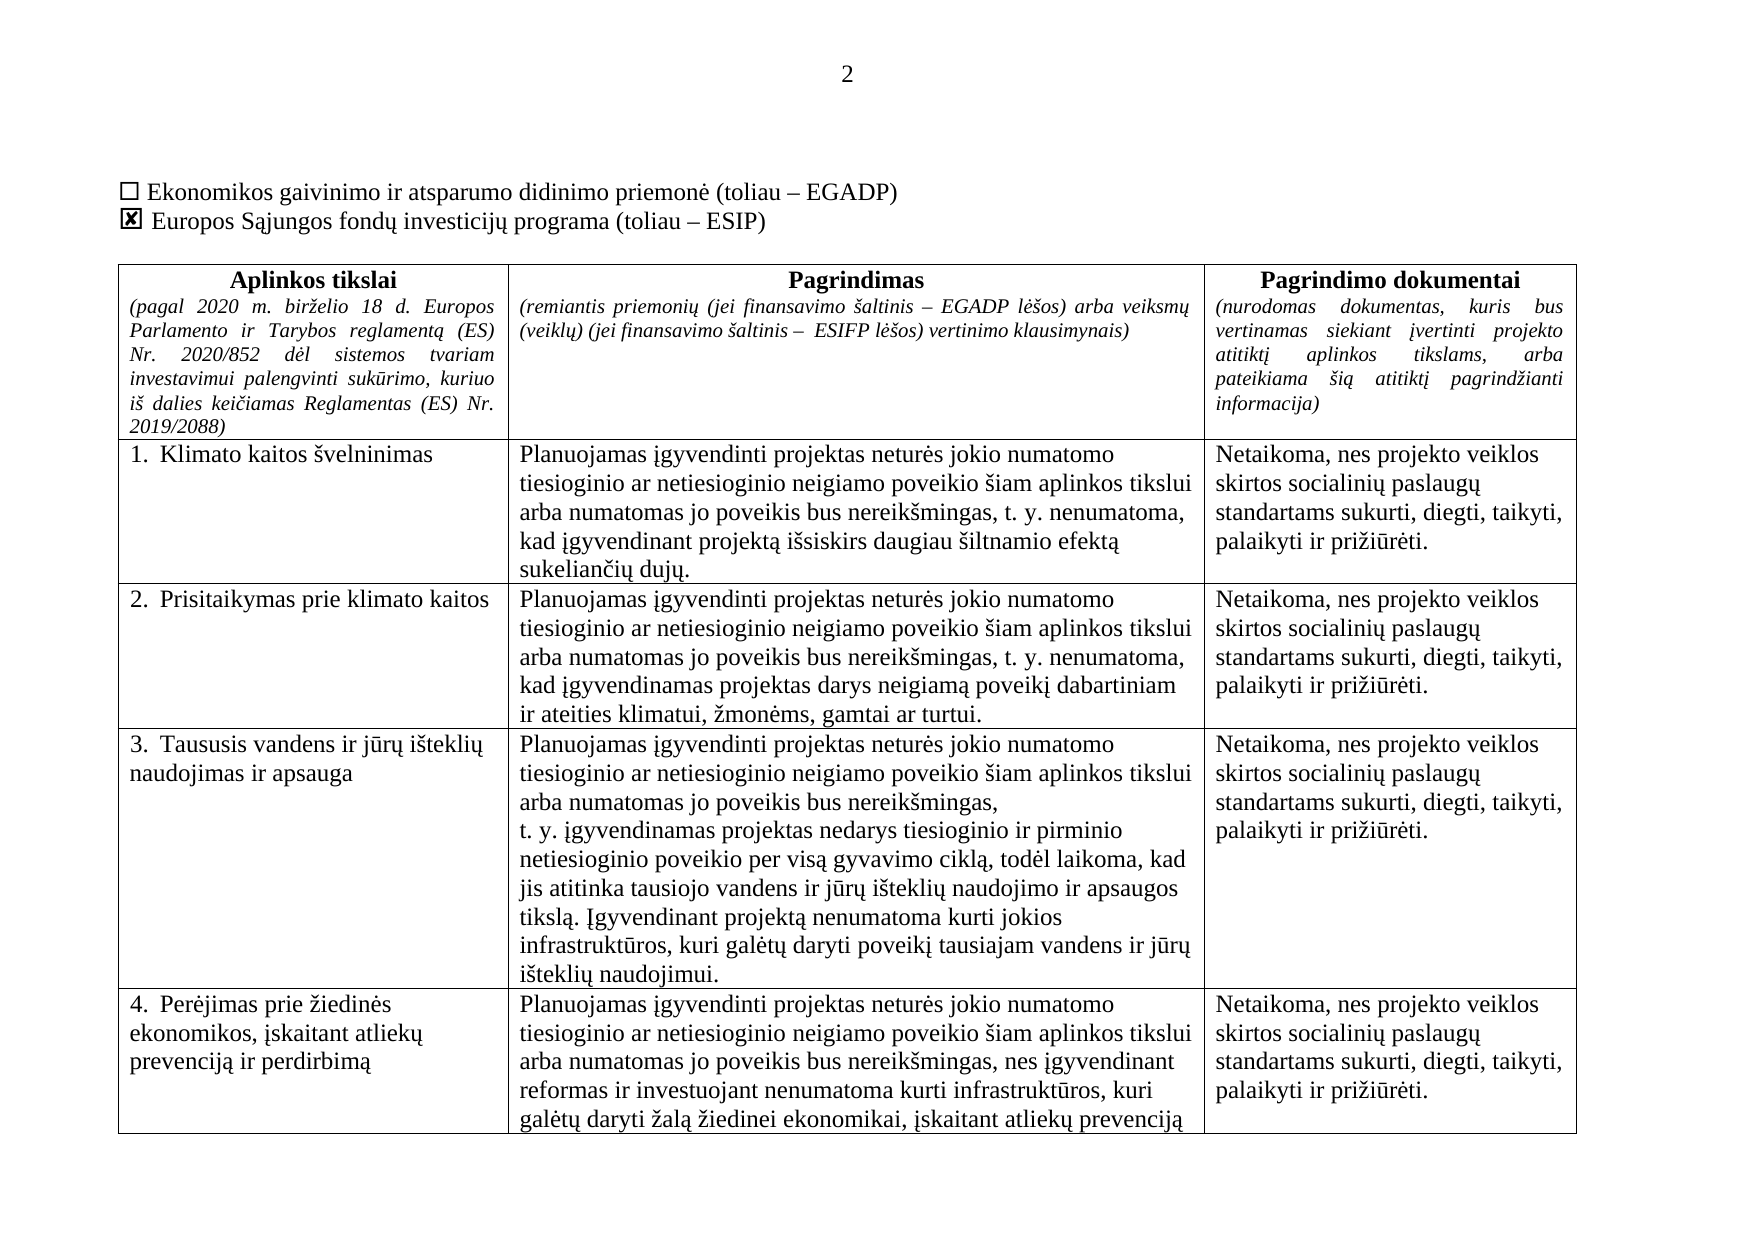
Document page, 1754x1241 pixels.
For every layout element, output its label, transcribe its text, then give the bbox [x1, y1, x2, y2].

table_cell 1. Klimato kaitos švelninimas [119, 440, 508, 583]
table_cell 4. Perėjimas prie žiedinės ekonomikos, įskaitant atliekų prevenciją ir perdirbimą [119, 989, 508, 1133]
table_cell Planuojamas įgyvendinti projektas neturės jokio numatomo tiesioginio ar netiesioginio neigiamo poveikio šiam aplinkos tikslui arba numatomas jo poveikis bus nereikšmingas, t. y. nenumatoma, kad įgyvendinant projektą išsiskirs daugiau šiltnamio efektą sukeliančių dujų. [509, 440, 1204, 583]
table_header Pagrindimo dokumentai (nurodomas dokumentas, kuris bus vertinamas siekiant įvertinti projekto atitiktį aplinkos tikslams, arba pateikiama šią atitiktį pagrindžianti informacija) [1205, 265, 1576, 438]
table_cell Planuojamas įgyvendinti projektas neturės jokio numatomo tiesioginio ar netiesioginio neigiamo poveikio šiam aplinkos tikslui arba numatomas jo poveikis bus nereikšmingas, t. y. nenumatoma, kad įgyvendinamas projektas darys neigiamą poveikį dabartiniam ir ateities klimatui, žmonėms, gamtai ar turtui. [509, 584, 1204, 728]
table_cell Planuojamas įgyvendinti projektas neturės jokio numatomo tiesioginio ar netiesioginio neigiamo poveikio šiam aplinkos tikslui arba numatomas jo poveikis bus nereikšmingas, nes įgyvendinant reformas ir investuojant nenumatoma kurti infrastruktūros, kuri galėtų daryti žalą žiedinei ekonomikai, įskaitant atliekų prevenciją [509, 989, 1204, 1133]
table_cell Netaikoma, nes projekto veiklos skirtos socialinių paslaugų standartams sukurti, diegti, taikyti, palaikyti ir prižiūrėti. [1205, 440, 1576, 583]
table_cell 2. Prisitaikymas prie klimato kaitos [119, 584, 508, 728]
table_header Pagrindimas (remiantis priemonių (jei finansavimo šaltinis – EGADP lėšos) arba veiksmų (veiklų) (jei finansavimo šaltinis – ESIFP lėšos) vertinimo klausimynais) [509, 265, 1204, 438]
table_cell Planuojamas įgyvendinti projektas neturės jokio numatomo tiesioginio ar netiesioginio neigiamo poveikio šiam aplinkos tikslui arba numatomas jo poveikis bus nereikšmingas, t. y. įgyvendinamas projektas nedarys tiesioginio ir pirminio netiesioginio poveikio per visą gyvavimo ciklą, todėl laikoma, kad jis atitinka tausiojo vandens ir jūrų išteklių naudojimo ir apsaugos tikslą. Įgyvendinant projektą nenumatoma kurti jokios infrastruktūros, kuri galėtų daryti poveikį tausiajam vandens ir jūrų išteklių naudojimui. [509, 729, 1204, 988]
text  Europos Sąjungos fondų investicijų programa (toliau – ESIP) [118, 206, 1577, 236]
table_header Aplinkos tikslai (pagal 2020 m. birželio 18 d. Europos Parlamento ir Tarybos reglamentą (ES) Nr. 2020/852 dėl sistemos tvariam investavimui palengvinti sukūrimo, kuriuo iš dalies keičiamas Reglamentas (ES) Nr. 2019/2088) [119, 265, 508, 438]
table_cell 3. Taususis vandens ir jūrų išteklių naudojimas ir apsauga [119, 729, 508, 988]
table_cell Netaikoma, nes projekto veiklos skirtos socialinių paslaugų standartams sukurti, diegti, taikyti, palaikyti ir prižiūrėti. [1205, 989, 1576, 1133]
table_cell Netaikoma, nes projekto veiklos skirtos socialinių paslaugų standartams sukurti, diegti, taikyti, palaikyti ir prižiūrėti. [1205, 584, 1576, 728]
table_cell Netaikoma, nes projekto veiklos skirtos socialinių paslaugų standartams sukurti, diegti, taikyti, palaikyti ir prižiūrėti. [1205, 729, 1576, 988]
text £ Ekonomikos gaivinimo ir atsparumo didinimo priemonė (toliau – EGADP) [118, 177, 1577, 206]
